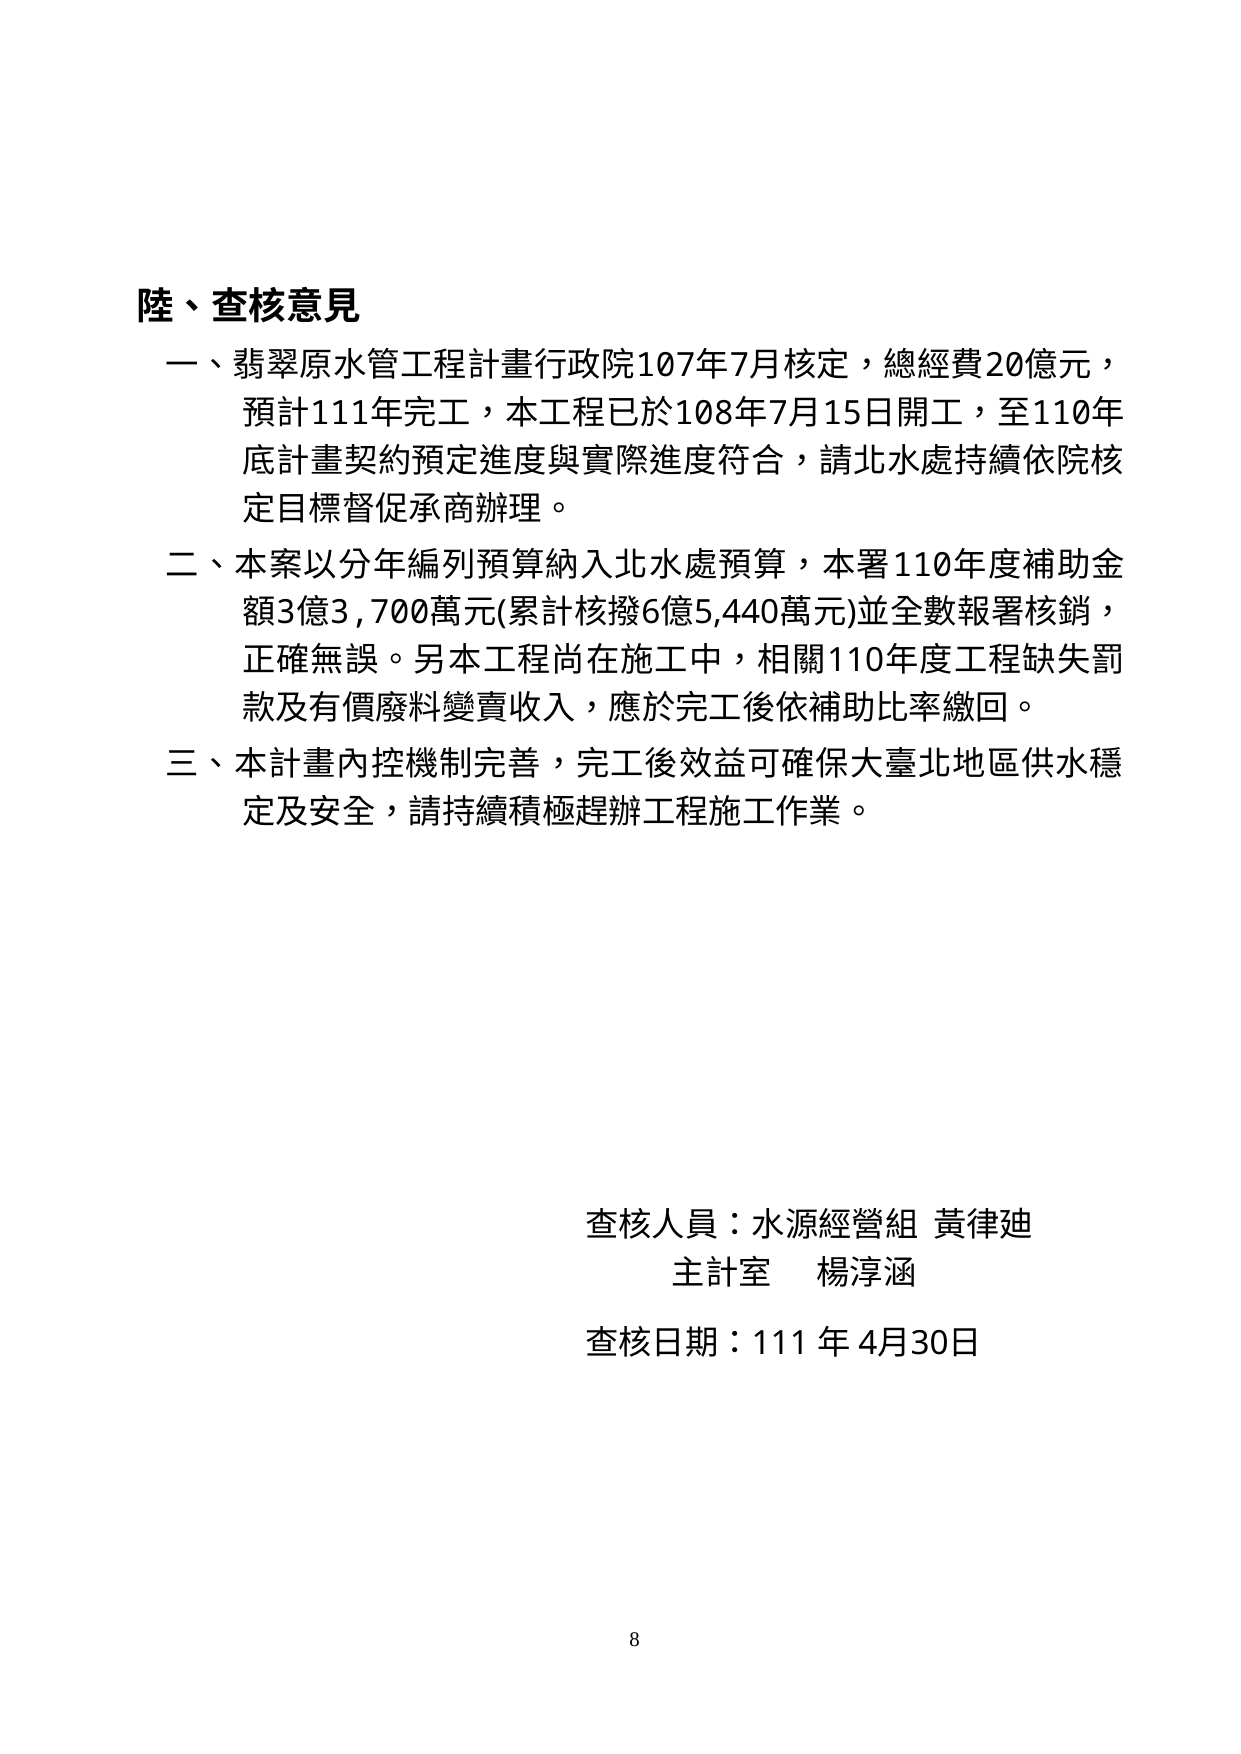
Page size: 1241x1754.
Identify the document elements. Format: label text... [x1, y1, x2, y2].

text 二、本案以分年編列預算納入北水處預算，本署110年度補助金額3億3,700萬元(累計核撥6億5,440萬元)並全數報署核銷，正確無誤。另本工程尚在施工中，相關110年度工程缺失罰款及有價廢料變賣收入，應於完工後依補助比率繳回。 [165, 538, 1125, 729]
text 三、本計畫內控機制完善，完工後效益可確保大臺北地區供水穩定及安全，請持續積極趕辦工程施工作業。 [165, 737, 1125, 833]
text 一、翡翠原水管工程計畫行政院107年7月核定，總經費20億元，預計111年完工，本工程已於108年7月15日開工，至110年底計畫契約預定進度與實際進度符合，請北水處持續依院核定目標督促承商辦理。 [165, 338, 1125, 529]
text 陸、查核意見 [136, 278, 1125, 330]
text 查核日期：111 年 4月30日 [585, 1313, 1125, 1365]
text 主計室 楊淳涵 [585, 1246, 1125, 1294]
text 查核人員：水源經營組 黃律廸 [585, 1198, 1125, 1246]
